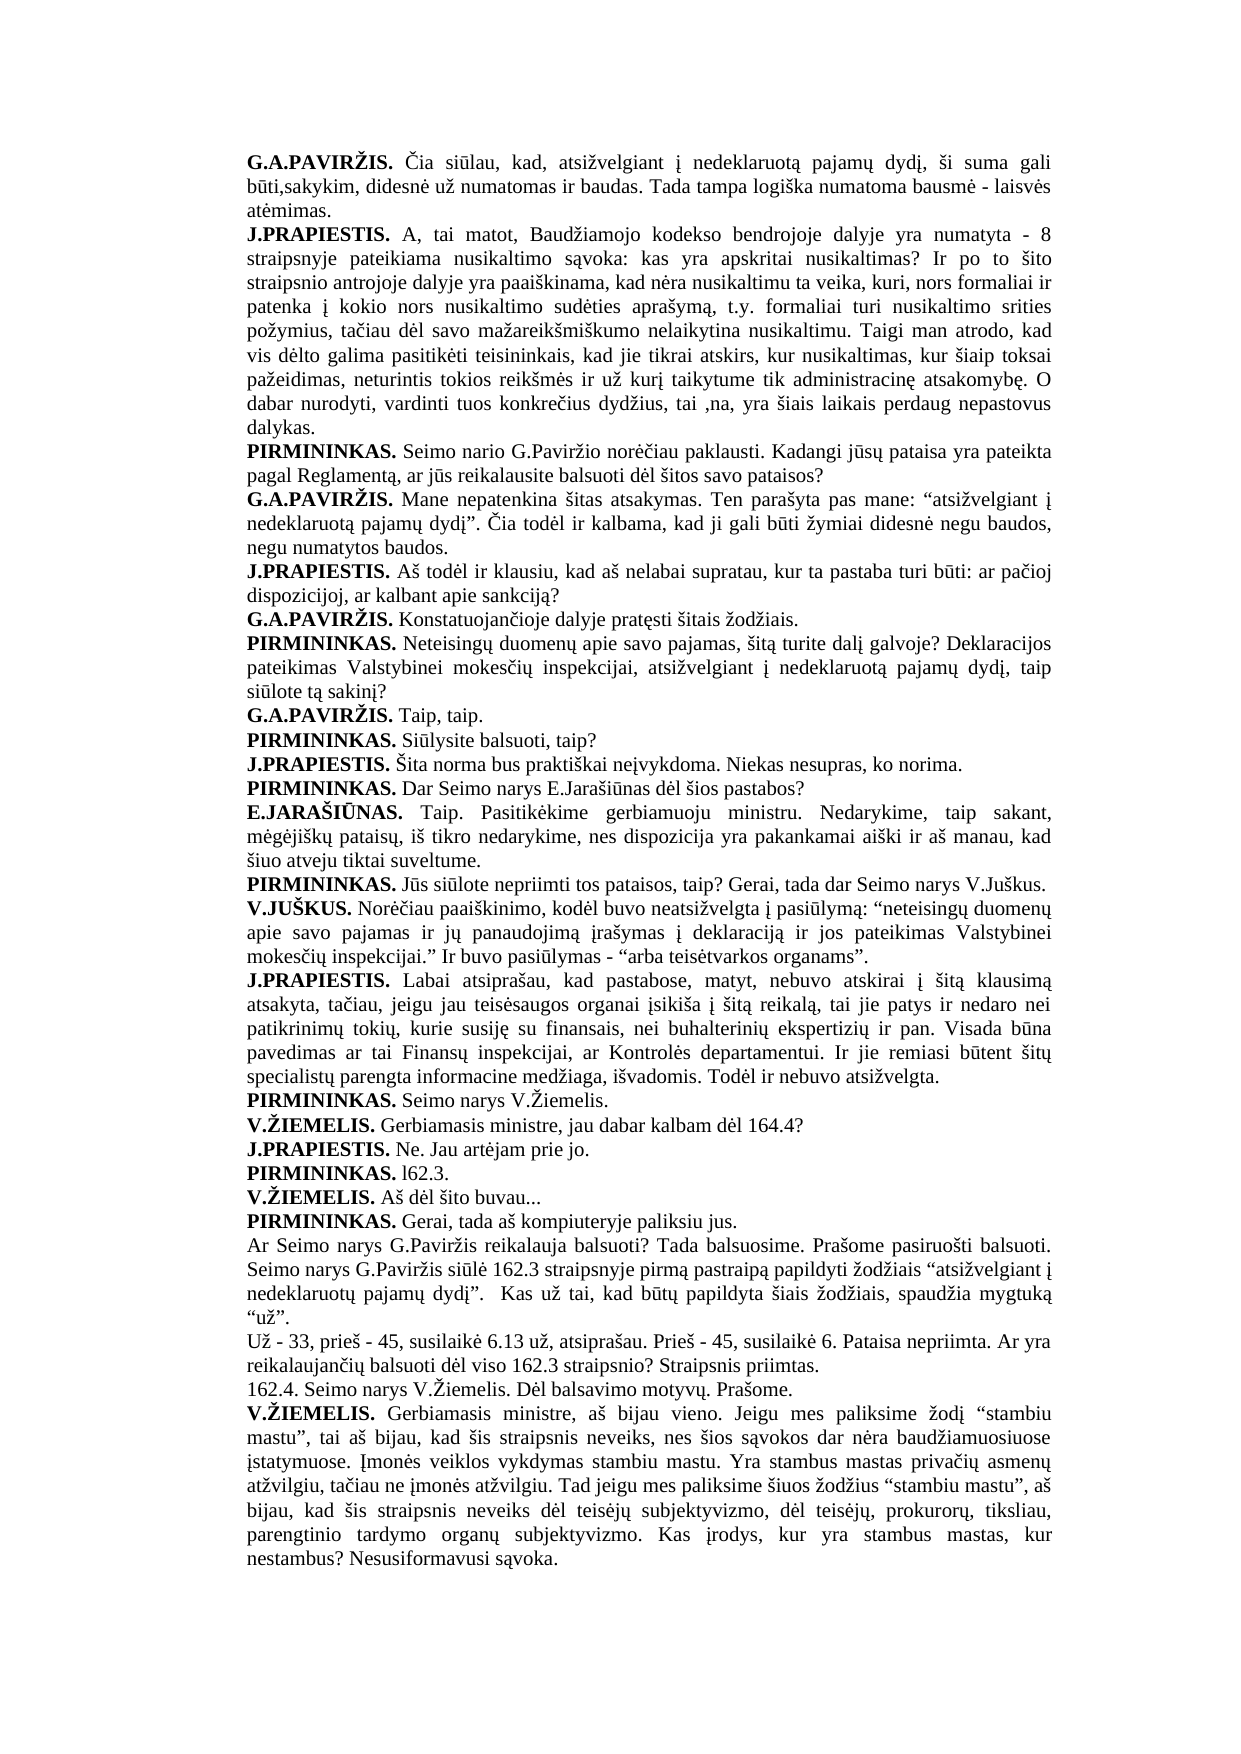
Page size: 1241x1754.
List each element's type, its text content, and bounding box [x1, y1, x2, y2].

text PIRMININKAS. Gerai, tada aš kompiuteryje paliksiu jus. [247, 1209, 1053, 1233]
text E.JARAŠIŪNAS. Taip. Pasitikėkime gerbiamuoju ministru. Nedarykime, taip sakant, mėgėjiškų pataisų, iš tikro nedarykime, nes dispozicija yra pakankamai aiški ir aš manau, kad šiuo atveju tiktai suveltume. [247, 800, 1053, 872]
text J.PRAPIESTIS. Ne. Jau artėjam prie jo. [247, 1137, 1053, 1161]
text G.A.PAVIRŽIS. Taip, taip. [247, 703, 1053, 727]
text J.PRAPIESTIS. Šita norma bus praktiškai neįvykdoma. Niekas nesupras, ko norima. [247, 752, 1053, 776]
text V.JUŠKUS. Norėčiau paaiškinimo, kodėl buvo neatsižvelgta į pasiūlymą: “neteisingų duomenų apie savo pajamas ir jų panaudojimą įrašymas į deklaraciją ir jos pateikimas Valstybinei mokesčių inspekcijai.” Ir buvo pasiūlymas - “arba teisėtvarkos organams”. [247, 896, 1053, 968]
text J.PRAPIESTIS. A, tai matot, Baudžiamojo kodekso bendrojoje dalyje yra numatyta - 8 straipsnyje pateikiama nusikaltimo sąvoka: kas yra apskritai nusikaltimas? Ir po to šito straipsnio antrojoje dalyje yra paaiškinama, kad nėra nusikaltimu ta veika, kuri, nors formaliai ir patenka į kokio nors nusikaltimo sudėties aprašymą, t.y. formaliai turi nusikaltimo srities požymius, tačiau dėl savo mažareikšmiškumo nelaikytina nusikaltimu. Taigi man atrodo, kad vis dėlto galima pasitikėti teisininkais, kad jie tikrai atskirs, kur nusikaltimas, kur šiaip toksai pažeidimas, neturintis tokios reikšmės ir už kurį taikytume tik administracinę atsakomybę. O dabar nurodyti, vardinti tuos konkrečius dydžius, tai ,na, yra šiais laikais perdaug nepastovus dalykas. [247, 222, 1053, 439]
text G.A.PAVIRŽIS. Čia siūlau, kad, atsižvelgiant į nedeklaruotą pajamų dydį, ši suma gali būti,sakykim, didesnė už numatomas ir baudas. Tada tampa logiška numatoma bausmė - laisvės atėmimas. [247, 150, 1053, 222]
text G.A.PAVIRŽIS. Mane nepatenkina šitas atsakymas. Ten parašyta pas mane: “atsižvelgiant į nedeklaruotą pajamų dydį”. Čia todėl ir kalbama, kad ji gali būti žymiai didesnė negu baudos, negu numatytos baudos. [247, 487, 1053, 559]
text PIRMININKAS. l62.3. [247, 1161, 1053, 1185]
text PIRMININKAS. Neteisingų duomenų apie savo pajamas, šitą turite dalį galvoje? Deklaracijos pateikimas Valstybinei mokesčių inspekcijai, atsižvelgiant į nedeklaruotą pajamų dydį, taip siūlote tą sakinį? [247, 631, 1053, 703]
text PIRMININKAS. Jūs siūlote nepriimti tos pataisos, taip? Gerai, tada dar Seimo narys V.Juškus. [247, 872, 1053, 896]
text PIRMININKAS. Siūlysite balsuoti, taip? [247, 727, 1053, 752]
text V.ŽIEMELIS. Aš dėl šito buvau... [247, 1185, 1053, 1209]
text PIRMININKAS. Dar Seimo narys E.Jarašiūnas dėl šios pastabos? [247, 776, 1053, 800]
text 162.4. Seimo narys V.Žiemelis. Dėl balsavimo motyvų. Prašome. [247, 1377, 1053, 1401]
text PIRMININKAS. Seimo narys V.Žiemelis. [247, 1088, 1053, 1112]
text Už - 33, prieš - 45, susilaikė 6.13 už, atsiprašau. Prieš - 45, susilaikė 6. Pataisa nepriimta. Ar yra reikalaujančių balsuoti dėl viso 162.3 straipsnio? Straipsnis priimtas. [247, 1329, 1053, 1377]
text PIRMININKAS. Seimo nario G.Paviržio norėčiau paklausti. Kadangi jūsų pataisa yra pateikta pagal Reglamentą, ar jūs reikalausite balsuoti dėl šitos savo pataisos? [247, 439, 1053, 487]
text G.A.PAVIRŽIS. Konstatuojančioje dalyje pratęsti šitais žodžiais. [247, 607, 1053, 631]
text J.PRAPIESTIS. Labai atsiprašau, kad pastabose, matyt, nebuvo atskirai į šitą klausimą atsakyta, tačiau, jeigu jau teisėsaugos organai įsikiša į šitą reikalą, tai jie patys ir nedaro nei patikrinimų tokių, kurie susiję su finansais, nei buhalterinių ekspertizių ir pan. Visada būna pavedimas ar tai Finansų inspekcijai, ar Kontrolės departamentui. Ir jie remiasi būtent šitų specialistų parengta informacine medžiaga, išvadomis. Todėl ir nebuvo atsižvelgta. [247, 968, 1053, 1088]
text V.ŽIEMELIS. Gerbiamasis ministre, jau dabar kalbam dėl 164.4? [247, 1112, 1053, 1137]
text Ar Seimo narys G.Paviržis reikalauja balsuoti? Tada balsuosime. Prašome pasiruošti balsuoti. Seimo narys G.Paviržis siūlė 162.3 straipsnyje pirmą pastraipą papildyti žodžiais “atsižvelgiant į nedeklaruotų pajamų dydį”. Kas už tai, kad būtų papildyta šiais žodžiais, spaudžia mygtuką “už”. [247, 1233, 1053, 1329]
text J.PRAPIESTIS. Aš todėl ir klausiu, kad aš nelabai supratau, kur ta pastaba turi būti: ar pačioj dispozicijoj, ar kalbant apie sankciją? [247, 559, 1053, 607]
text V.ŽIEMELIS. Gerbiamasis ministre, aš bijau vieno. Jeigu mes paliksime žodį “stambiu mastu”, tai aš bijau, kad šis straipsnis neveiks, nes šios sąvokos dar nėra baudžiamuosiuose įstatymuose. Įmonės veiklos vykdymas stambiu mastu. Yra stambus mastas privačių asmenų atžvilgiu, tačiau ne įmonės atžvilgiu. Tad jeigu mes paliksime šiuos žodžius “stambiu mastu”, aš bijau, kad šis straipsnis neveiks dėl teisėjų subjektyvizmo, dėl teisėjų, prokurorų, tiksliau, parengtinio tardymo organų subjektyvizmo. Kas įrodys, kur yra stambus mastas, kur nestambus? Nesusiformavusi sąvoka. [247, 1401, 1053, 1570]
